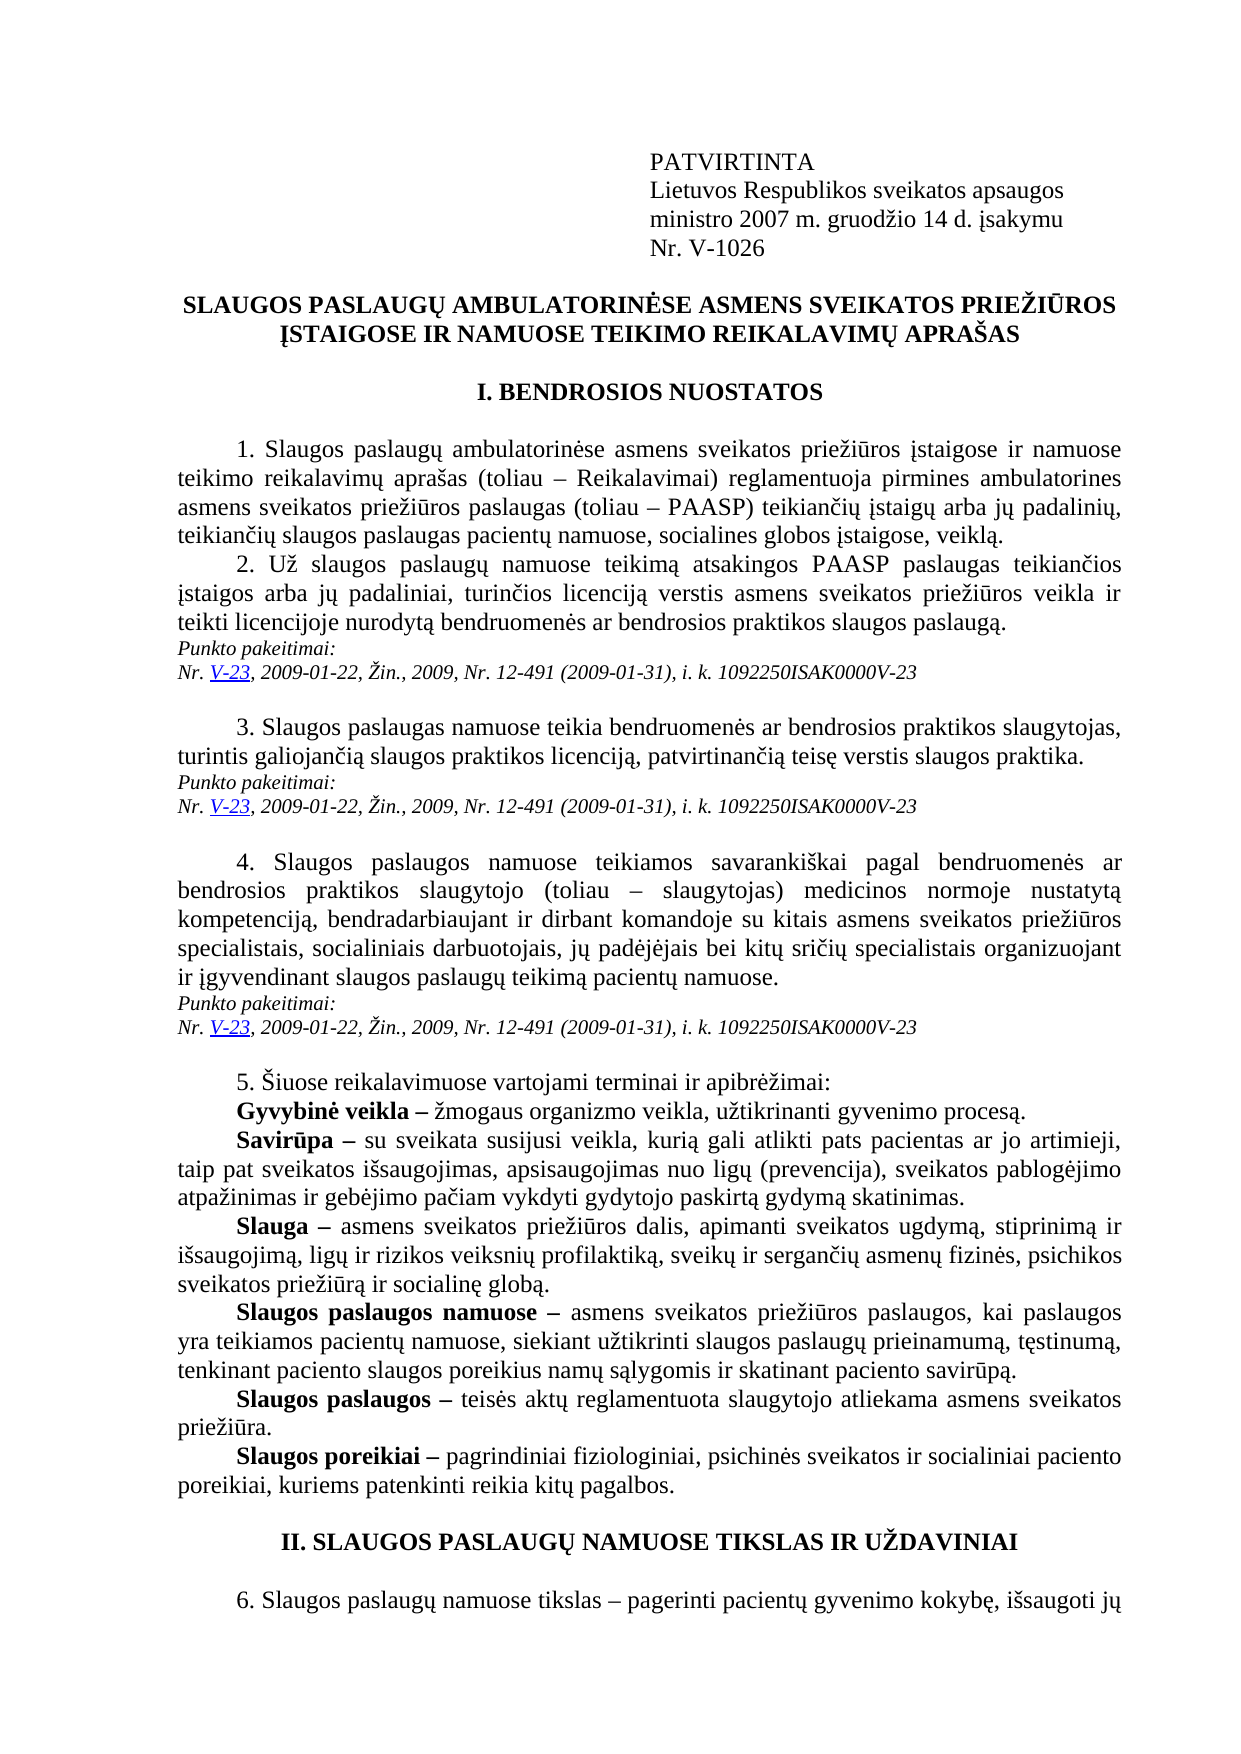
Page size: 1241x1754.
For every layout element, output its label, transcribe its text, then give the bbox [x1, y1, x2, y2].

text I. BENDROSIOS NUOSTATOS [177, 377, 1122, 406]
text Nr. V-23, 2009-01-22, Žin., 2009, Nr. 12-491 (2009-01-31), i. k. 1092250ISAK0000V-23 [177, 1015, 1122, 1039]
text Slaugos poreikiai – pagrindiniai fiziologiniai, psichinės sveikatos ir socialiniai paciento poreikiai, kuriems patenkinti reikia kitų pagalbos. [177, 1441, 1122, 1499]
text Punkto pakeitimai: [177, 770, 1122, 794]
text Savirūpa – su sveikata susijusi veikla, kurią gali atlikti pats pacientas ar jo artimieji, taip pat sveikatos išsaugojimas, apsisaugojimas nuo ligų (prevencija), sveikatos pablogėjimo atpažinimas ir gebėjimo pačiam vykdyti gydytojo paskirtą gydymą skatinimas. [177, 1125, 1122, 1211]
text Slauga – asmens sveikatos priežiūros dalis, apimanti sveikatos ugdymą, stiprinimą ir išsaugojimą, ligų ir rizikos veiksnių profilaktiką, sveikų ir sergančių asmenų fizinės, psichikos sveikatos priežiūrą ir socialinę globą. [177, 1211, 1122, 1297]
text PATVIRTINTA [649, 147, 1122, 176]
text 6. Slaugos paslaugų namuose tikslas – pagerinti pacientų gyvenimo kokybę, išsaugoti jų [177, 1585, 1122, 1614]
text Nr. V-23, 2009-01-22, Žin., 2009, Nr. 12-491 (2009-01-31), i. k. 1092250ISAK0000V-23 [177, 660, 1122, 684]
text Gyvybinė veikla – žmogaus organizmo veikla, užtikrinanti gyvenimo procesą. [177, 1096, 1122, 1125]
text Punkto pakeitimai: [177, 991, 1122, 1015]
text II. SLAUGOS PASLAUGŲ NAMUOSE TIKSLAS IR UŽDAVINIAI [177, 1527, 1122, 1556]
text Slaugos paslaugos – teisės aktų reglamentuota slaugytojo atliekama asmens sveikatos priežiūra. [177, 1384, 1122, 1441]
text 2. Už slaugos paslaugų namuose teikimą atsakingos PAASP paslaugas teikiančios įstaigos arba jų padaliniai, turinčios licenciją verstis asmens sveikatos priežiūros veikla ir teikti licencijoje nurodytą bendruomenės ar bendrosios praktikos slaugos paslaugą. [177, 549, 1122, 636]
text 3. Slaugos paslaugas namuose teikia bendruomenės ar bendrosios praktikos slaugytojas, turintis galiojančią slaugos praktikos licenciją, patvirtinančią teisę verstis slaugos praktika. [177, 712, 1122, 770]
text Lietuvos Respublikos sveikatos apsaugos ministro 2007 m. gruodžio 14 d. įsakymu Nr. V-1026 [649, 176, 1122, 262]
text Slaugos paslaugos namuose – asmens sveikatos priežiūros paslaugos, kai paslaugos yra teikiamos pacientų namuose, siekiant užtikrinti slaugos paslaugų prieinamumą, tęstinumą, tenkinant paciento slaugos poreikius namų sąlygomis ir skatinant paciento savirūpą. [177, 1297, 1122, 1384]
text Nr. V-23, 2009-01-22, Žin., 2009, Nr. 12-491 (2009-01-31), i. k. 1092250ISAK0000V-23 [177, 794, 1122, 818]
text 1. Slaugos paslaugų ambulatorinėse asmens sveikatos priežiūros įstaigose ir namuose teikimo reikalavimų aprašas (toliau – Reikalavimai) reglamentuoja pirmines ambulatorines asmens sveikatos priežiūros paslaugas (toliau – PAASP) teikiančių įstaigų arba jų padalinių, teikiančių slaugos paslaugas pacientų namuose, socialines globos įstaigose, veiklą. [177, 434, 1122, 549]
text 5. Šiuose reikalavimuose vartojami terminai ir apibrėžimai: [177, 1067, 1122, 1096]
text 4. Slaugos paslaugos namuose teikiamos savarankiškai pagal bendruomenės ar bendrosios praktikos slaugytojo (toliau – slaugytojas) medicinos normoje nustatytą kompetenciją, bendradarbiaujant ir dirbant komandoje su kitais asmens sveikatos priežiūros specialistais, socialiniais darbuotojais, jų padėjėjais bei kitų sričių specialistais organizuojant ir įgyvendinant slaugos paslaugų teikimą pacientų namuose. [177, 847, 1122, 991]
text SLAUGOS PASLAUGŲ AMBULATORINĖSE ASMENS SVEIKATOS PRIEŽIŪROS ĮSTAIGOSE IR NAMUOSE TEIKIMO REIKALAVIMŲ APRAŠAS [177, 291, 1122, 348]
text Punkto pakeitimai: [177, 636, 1122, 660]
